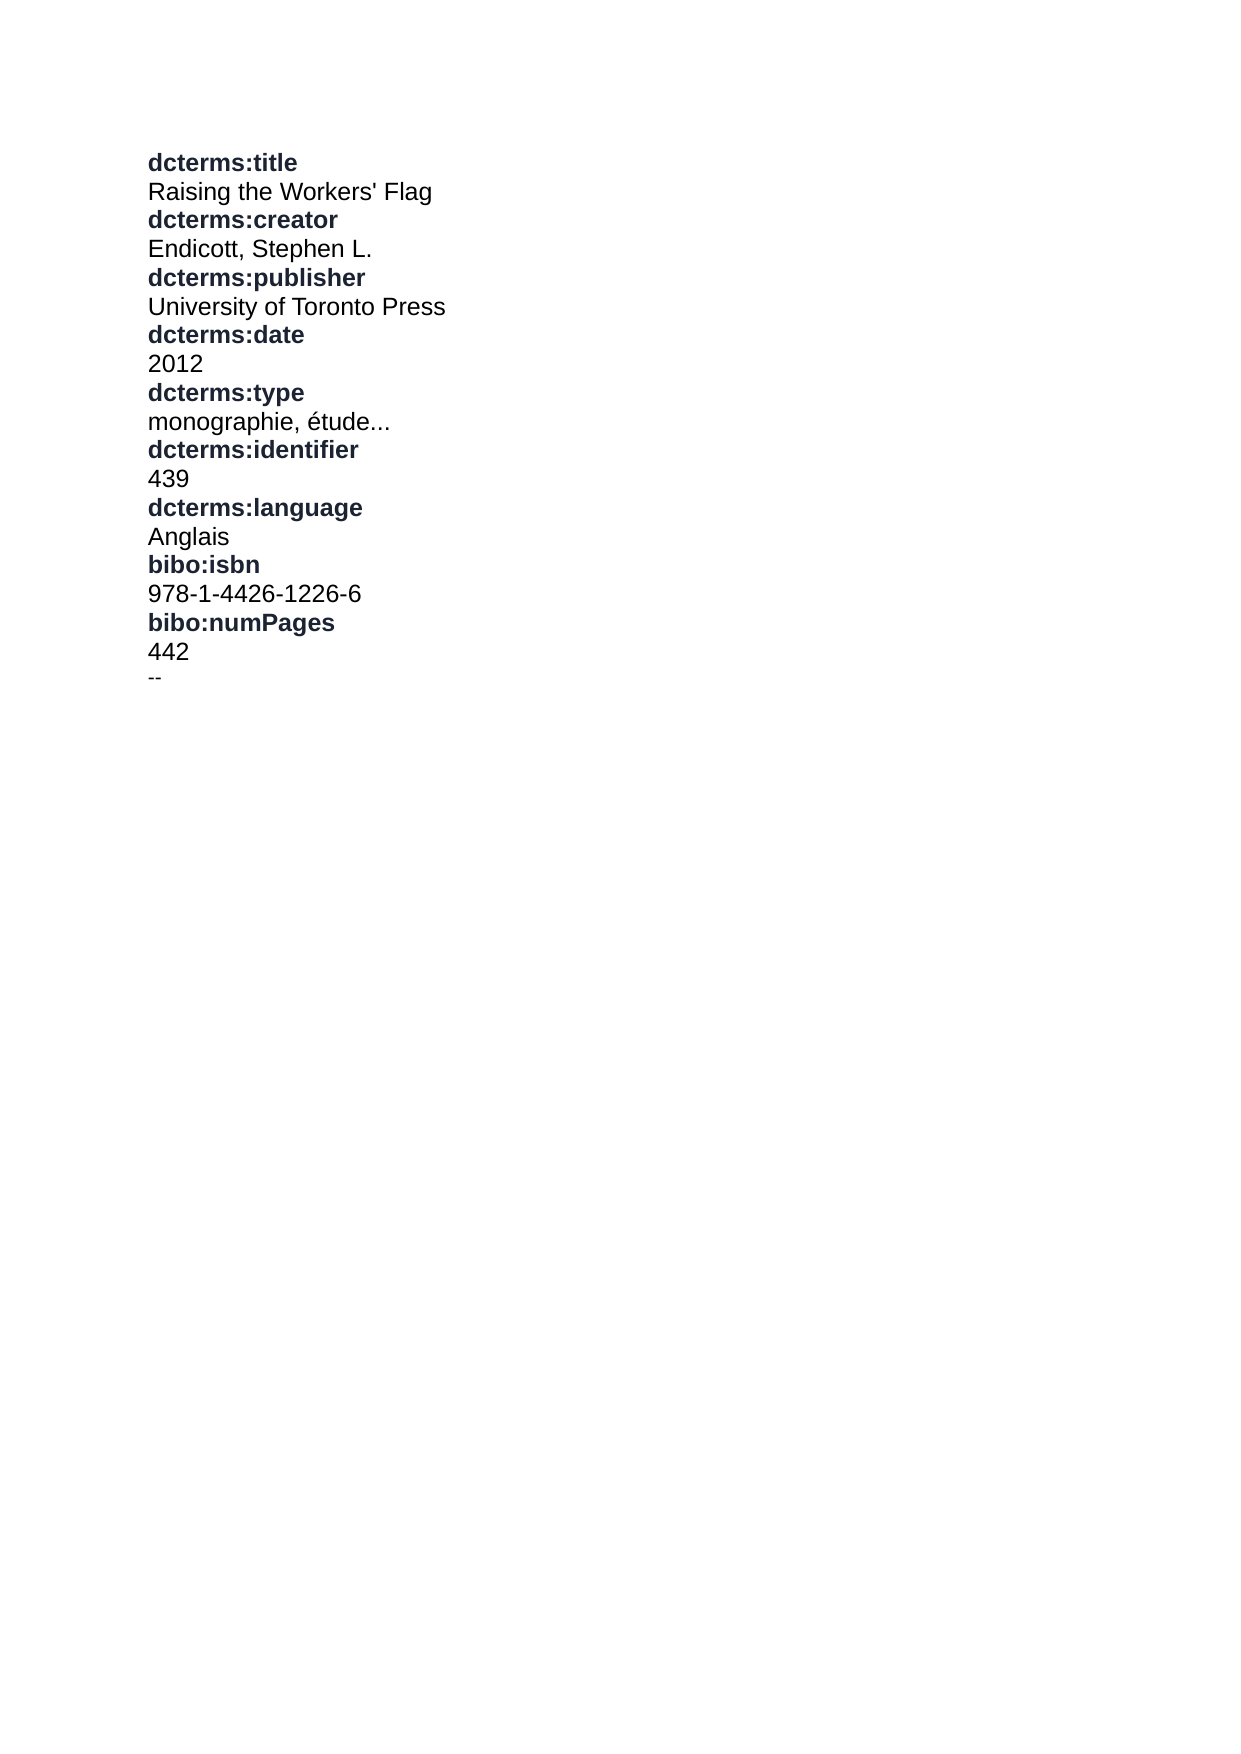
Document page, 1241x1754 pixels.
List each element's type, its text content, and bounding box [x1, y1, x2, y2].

text 978-1-4426-1226-6 [148, 579, 1092, 608]
text monographie, étude... [148, 406, 1092, 435]
text University of Toronto Press [148, 291, 1092, 320]
text Endicott, Stephen L. [148, 234, 1092, 263]
text Anglais [148, 521, 1092, 550]
text -- [148, 665, 1092, 689]
text Raising the Workers' Flag [148, 176, 1092, 205]
text dcterms:identifier [148, 435, 1092, 464]
text dcterms:creator [148, 205, 1092, 234]
text dcterms:type [148, 378, 1092, 406]
text dcterms:publisher [148, 263, 1092, 291]
text dcterms:date [148, 320, 1092, 349]
text 2012 [148, 349, 1092, 378]
text 439 [148, 464, 1092, 493]
text bibo:numPages [148, 608, 1092, 636]
text dcterms:language [148, 493, 1092, 521]
text bibo:isbn [148, 550, 1092, 579]
text dcterms:title [148, 148, 1092, 176]
text 442 [148, 636, 1092, 665]
